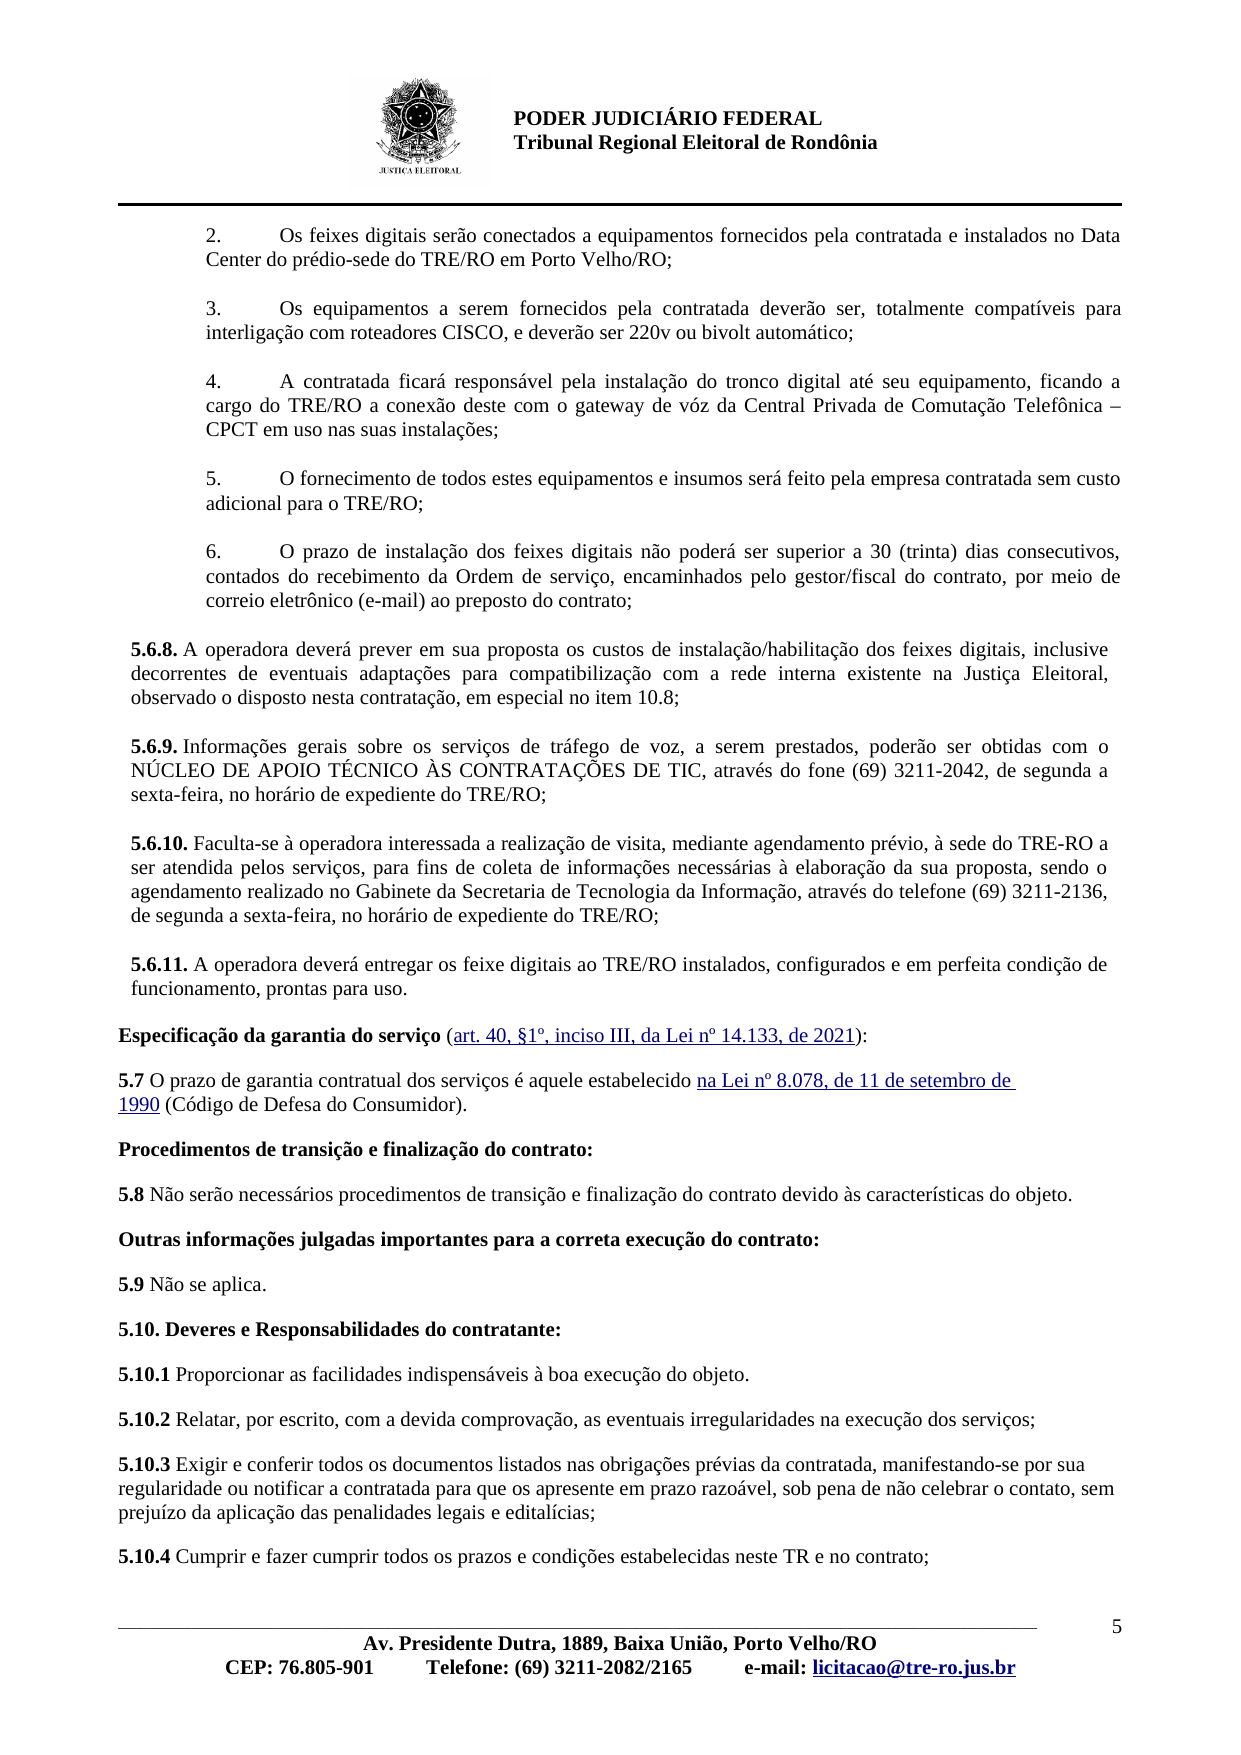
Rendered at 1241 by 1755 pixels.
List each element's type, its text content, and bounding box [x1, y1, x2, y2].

text 5.10.4 Cumprir e fazer cumprir todos os prazos e condições estabelecidas neste TR e no contrato; [118, 1544, 1122, 1568]
list Os equipamentos a serem fornecidos pela contratada deverão ser, totalmente compatíveis para interligação com roteadores CISCO, e deverão ser 220v ou bivolt automático; [206, 296, 1122, 344]
text 5.6.11. A operadora deverá entregar os feixe digitais ao TRE/RO instalados, configurados e em perfeita condição de funcionamento, prontas para uso. [131, 952, 1110, 1000]
list O prazo de instalação dos feixes digitais não poderá ser superior a 30 (trinta) dias consecutivos, contados do recebimento da Ordem de serviço, encaminhados pelo gestor/fiscal do contrato, por meio de correio eletrônico (e-mail) ao preposto do contrato; [206, 539, 1122, 612]
text 5.10.1 Proporcionar as facilidades indispensáveis à boa execução do objeto. [118, 1362, 1122, 1386]
text 5.6.10. Faculta-se à operadora interessada a realização de visita, mediante agendamento prévio, à sede do TRE-RO a ser atendida pelos serviços, para fins de coleta de informações necessárias à elaboração da sua proposta, sendo o agendamento realizado no Gabinete da Secretaria de Tecnologia da Informação, através do telefone (69) 3211-2136, de segunda a sexta-feira, no horário de expediente do TRE/RO; [131, 831, 1110, 927]
text 5.8 Não serão necessários procedimentos de transição e finalização do contrato devido às características do objeto. [118, 1182, 1122, 1206]
text Especificação da garantia do serviço (art. 40, §1º, inciso III, da Lei nº 14.133, de 2021): [118, 1023, 1122, 1047]
text 5.6.8. A operadora deverá prever em sua proposta os custos de instalação/habilitação dos feixes digitais, inclusive decorrentes de eventuais adaptações para compatibilização com a rede interna existente na Justiça Eleitoral, observado o disposto nesta contratação, em especial no item 10.8; [131, 637, 1110, 709]
text 5.9 Não se aplica. [118, 1272, 1122, 1296]
text 5.10. Deveres e Responsabilidades do contratante: [118, 1317, 1122, 1341]
list O fornecimento de todos estes equipamentos e insumos será feito pela empresa contratada sem custo adicional para o TRE/RO; [206, 466, 1122, 514]
text 5.10.2 Relatar, por escrito, com a devida comprovação, as eventuais irregularidades na execução dos serviços; [118, 1407, 1122, 1431]
text Outras informações julgadas importantes para a correta execução do contrato: [118, 1227, 1122, 1251]
text 5.6.9. Informações gerais sobre os serviços de tráfego de voz, a serem prestados, poderão ser obtidas com o NÚCLEO DE APOIO TÉCNICO ÀS CONTRATAÇÕES DE TIC, através do fone (69) 3211-2042, de segunda a sexta-feira, no horário de expediente do TRE/RO; [131, 734, 1110, 806]
text 5.7 O prazo de garantia contratual dos serviços é aquele estabelecido na Lei nº 8.078, de 11 de setembro de 1990 (Código de Defesa do Consumidor). [118, 1068, 1122, 1116]
text 5.10.3 Exigir e conferir todos os documentos listados nas obrigações prévias da contratada, manifestando-se por sua regularidade ou notificar a contratada para que os apresente em prazo razoável, sob pena de não celebrar o contato, sem prejuízo da aplicação das penalidades legais e editalícias; [118, 1451, 1122, 1524]
text Procedimentos de transição e finalização do contrato: [118, 1137, 1122, 1161]
list A contratada ficará responsável pela instalação do tronco digital até seu equipamento, ficando a cargo do TRE/RO a conexão deste com o gateway de vóz da Central Privada de Comutação Telefônica – CPCT em uso nas suas instalações; [206, 369, 1122, 441]
list Os feixes digitais serão conectados a equipamentos fornecidos pela contratada e instalados no Data Center do prédio-sede do TRE/RO em Porto Velho/RO; [206, 223, 1122, 271]
